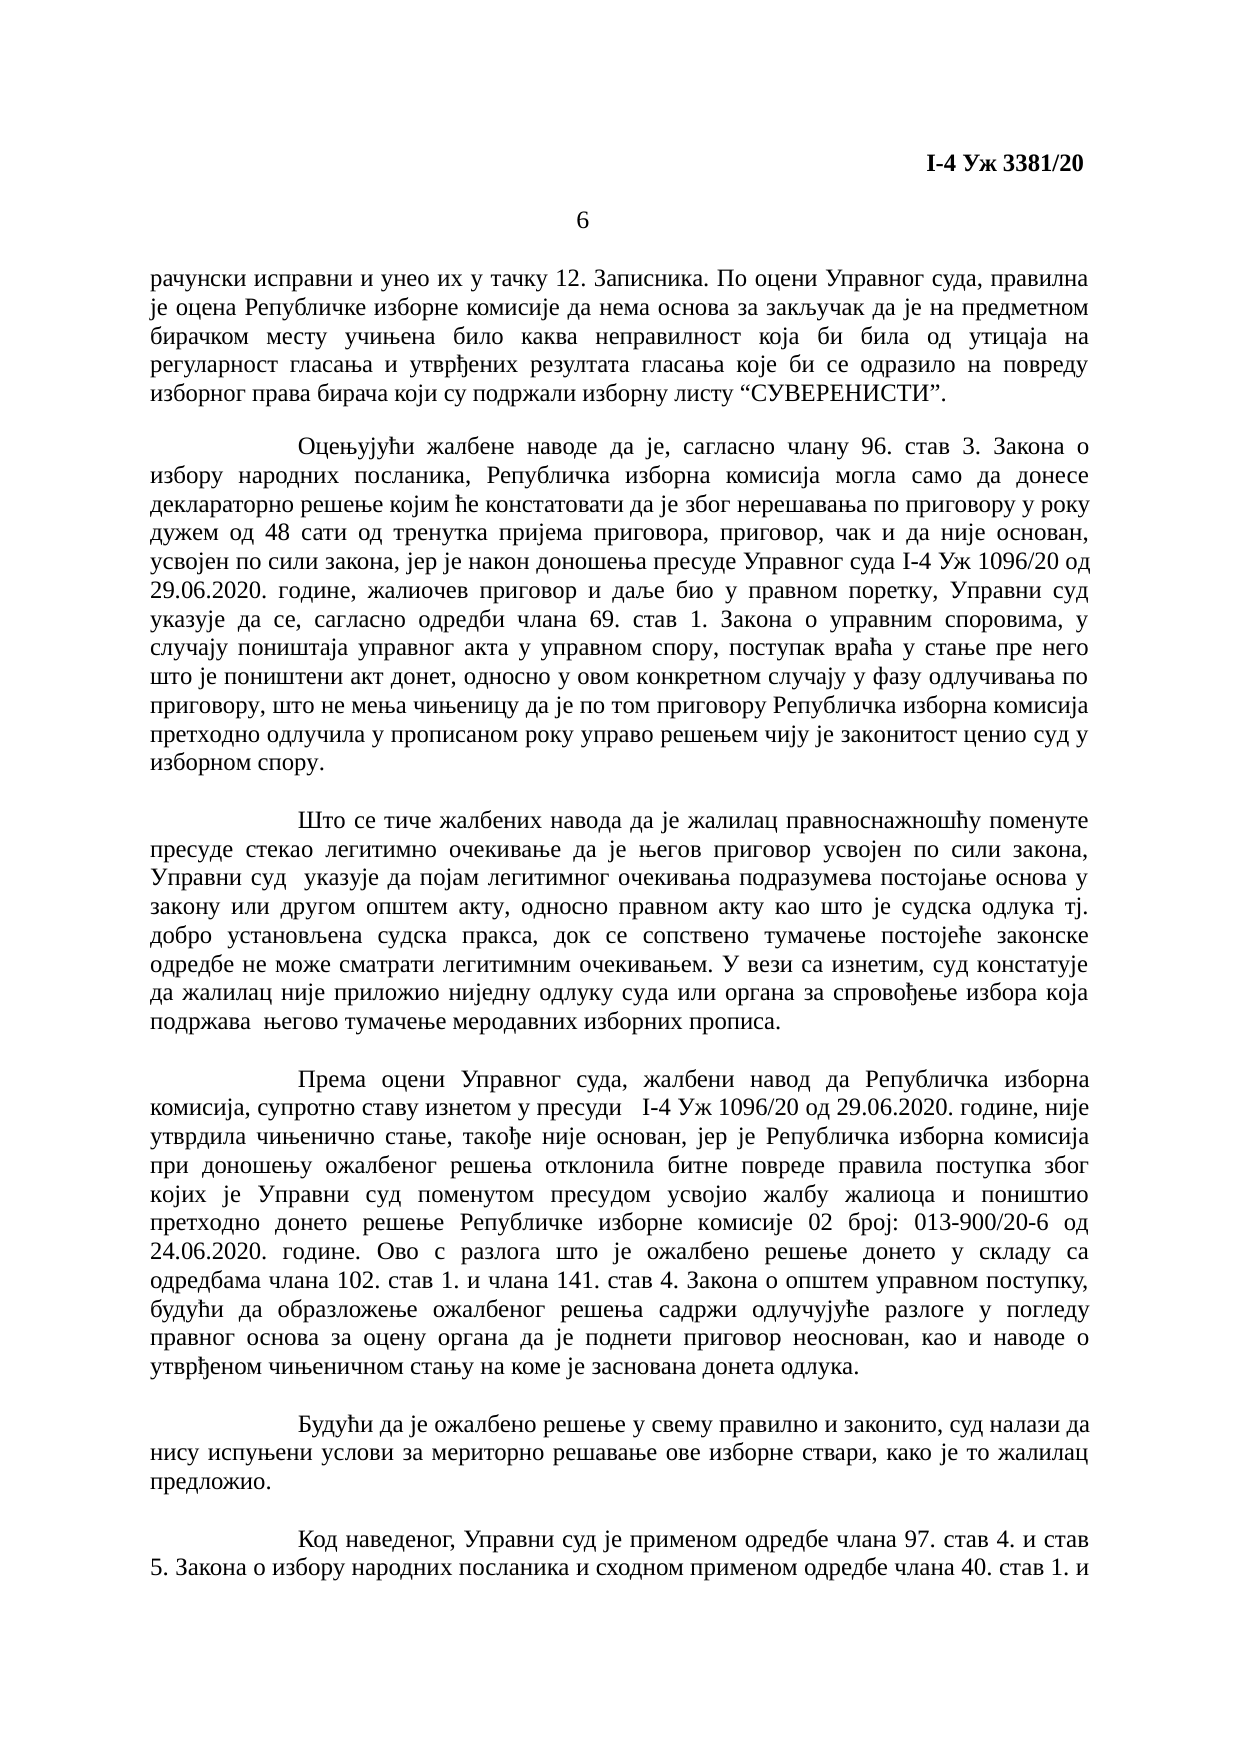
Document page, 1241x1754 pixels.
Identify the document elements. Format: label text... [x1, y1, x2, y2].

text Оцењујући жалбене наводе да је, сагласно члану 96. став 3. Закона о избору народних посланика, Републичка изборна комисија могла само да донесе деклараторно решење којим ће констатовати да је због нерешавања по приговору у року дужем од 48 сати од тренутка пријема приговора, приговор, чак и да није основан, усвојен по сили закона, јер је након доношења пресуде Управног суда I-4 Уж 1096/20 од 29.06.2020. године, жалиочев приговор и даље био у правном поретку, Управни суд указује да се, сагласно одредби члана 69. став 1. Закона о управним споровима, у случају поништаја управног акта у управном спору, поступак враћа у стање пре него што је поништени акт донет, односно у овом конкретном случају у фазу одлучивања по приговору, што не мења чињеницу да је по том приговору Републичка изборна комисија претходно одлучила у прописаном року управо решењем чију је законитост ценио суд у изборном спору. [150, 431, 1090, 776]
text Према оцени Управног суда, жалбени навод да Републичка изборна комисија, супротно ставу изнетом у пресуди I-4 Уж 1096/20 од 29.06.2020. године, није утврдила чињенично стање, такође није основан, јер је Републичка изборна комисија при доношењу ожалбеног решења отклонила битне повреде правила поступка због којих је Управни суд поменутом пресудом усвојио жалбу жалиоца и поништио претходно донето решење Републичке изборне комисије 02 број: 013-900/20-6 од 24.06.2020. године. Ово с разлога што је ожалбено решење донето у складу са одредбама члана 102. став 1. и члана 141. став 4. Закона о општем управном поступку, будући да образложење ожалбеног решења садржи одлучујуће разлоге у погледу правног основа за оцену органа да је поднети приговор неоснован, као и наводе о утврђеном чињеничном стању на коме је заснована донета одлука. [150, 1064, 1090, 1380]
text рачунски исправни и унео их у тачку 12. Записника. По оцени Управног суда, правилна је оцена Републичке изборне комисије да нема основа за закључак да је на предметном бирачком месту учињена било каква неправилност која би била од утицаја на регуларност гласања и утврђених резултата гласања које би се одразило на повреду изборног права бирача који су подржали изборну листу “СУВЕРЕНИСТИ”. [150, 263, 1090, 407]
text Што се тиче жалбених навода да је жалилац правноснажношћу поменуте пресуде стекао легитимно очекивање да је његов приговор усвојен по сили закона, Управни суд указује да појам легитимног очекивања подразумева постојање основа у закону или другом општем акту, односно правном акту као што је судска одлука тј. добро установљена судска пракса, док се сопствено тумачење постојеће законске одредбе не може сматрати легитимним очекивањем. У вези са изнетим, суд констатује да жалилац није приложио ниједну одлуку суда или органа за спровођење избора која подржава његово тумачење меродавних изборних прописа. [150, 805, 1090, 1035]
text Код наведеног, Управни суд је применом одредбе члана 97. став 4. и став 5. Закона о избору народних посланика и сходном применом одредбе члана 40. став 1. и [150, 1524, 1090, 1581]
text Будући да је ожалбено решење у свему правилно и законито, суд налази да нису испуњени услови за мериторно решавање ове изборне ствари, како је то жалилац предложио. [150, 1409, 1090, 1495]
